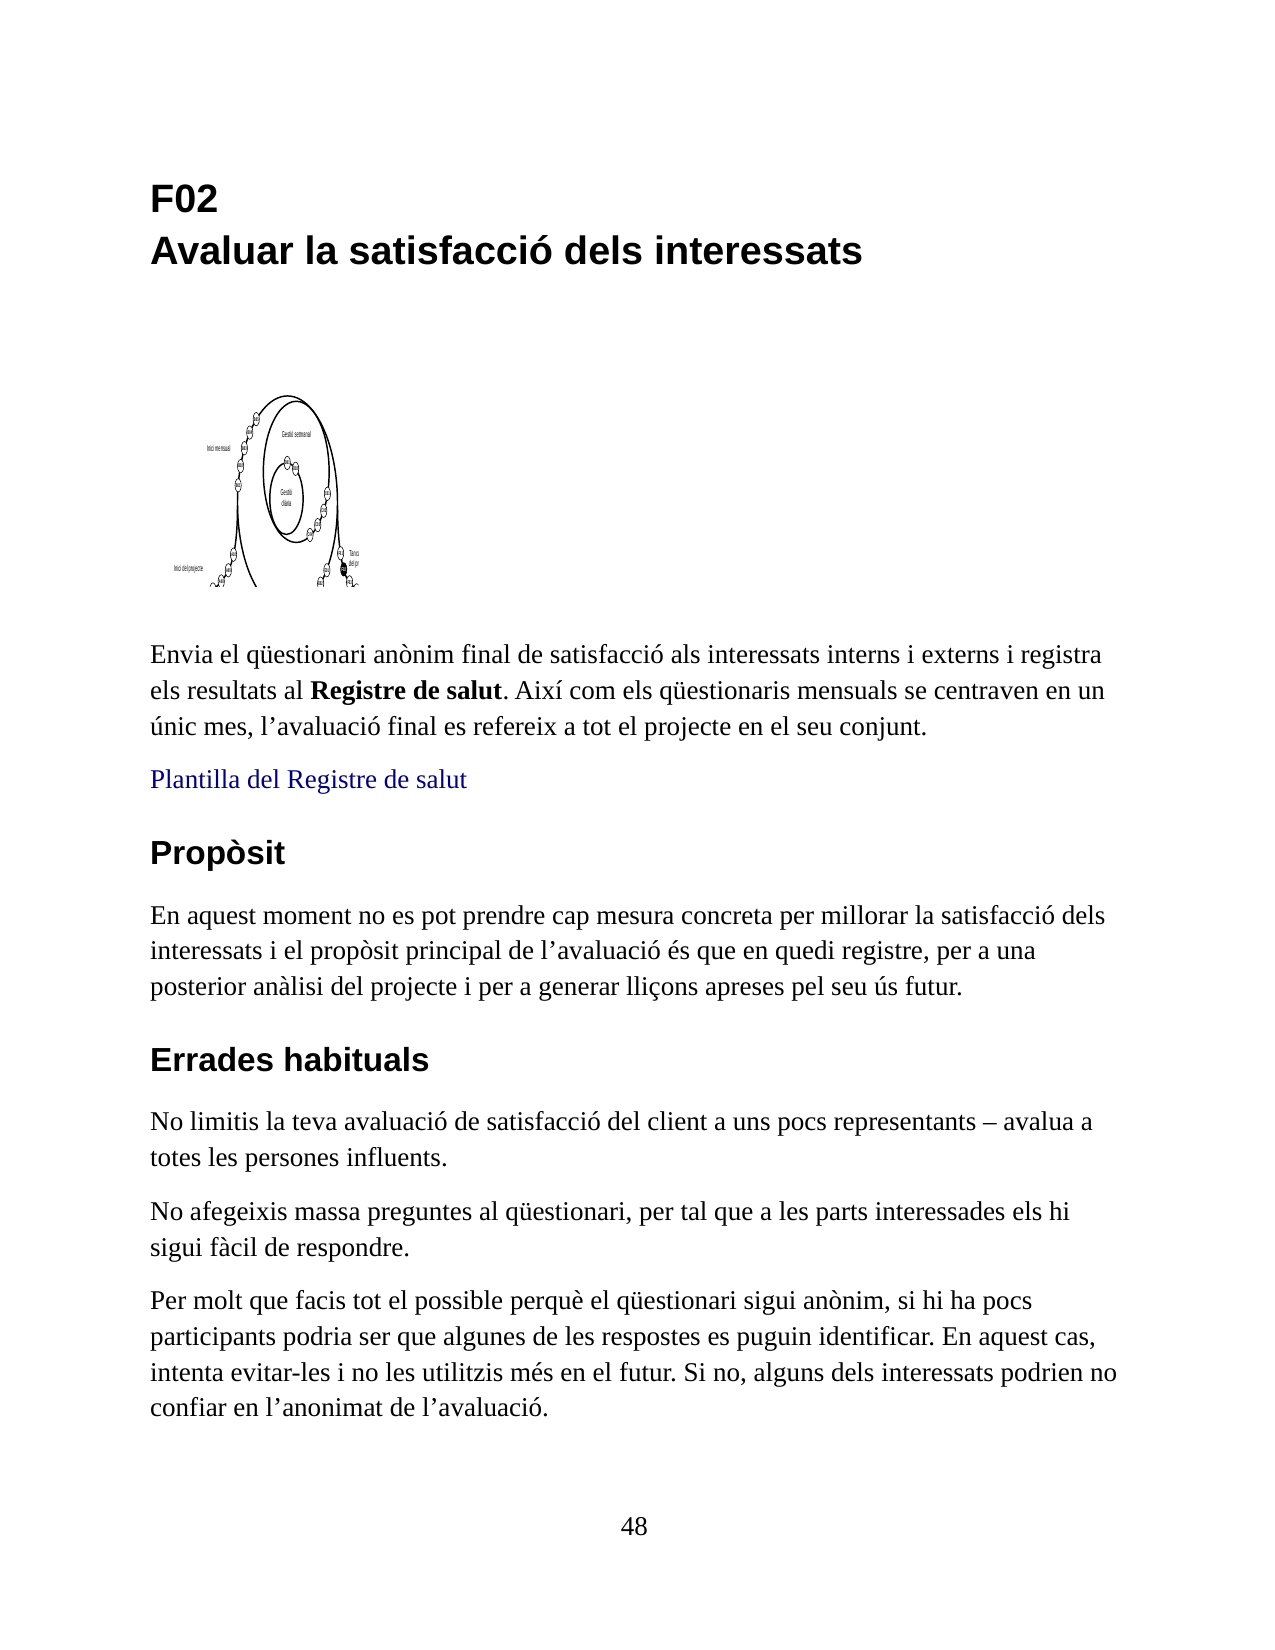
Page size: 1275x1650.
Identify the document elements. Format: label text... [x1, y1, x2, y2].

text Per molt que facis tot el possible perquè el qüestionari sigui anònim, si hi ha pocs participants podria ser que algunes de les respostes es puguin identificar. En aquest cas, intenta evitar-les i no les utilitzis més en el futur. Si no, alguns dels interessats podrien no confiar en l’anonimat de l’avaluació. [150, 1284, 1125, 1423]
text No limitis la teva avaluació de satisfacció del client a uns pocs representants – avalua a totes les persones influents. [150, 1106, 1125, 1172]
subtitle F02 Avaluar la satisfacció dels interessats [150, 175, 1125, 273]
text Plantilla del Registre de salut [150, 763, 1125, 794]
subtitle Propòsit [150, 833, 1125, 872]
text Envia el qüestionari anònim final de satisfacció als interessats interns i externs i registra els resultats al Registre de salut. Així com els qüestionaris mensuals se centraven en un únic mes, l’avaluació final es refereix a tot el projecte en el seu conjunt. [150, 638, 1125, 741]
text En aquest moment no es pot prendre cap mesura concreta per millorar la satisfacció dels interessats i el propòsit principal de l’avaluació és que en quedi registre, per a una posterior anàlisi del projecte i per a generar lliçons apreses pel seu ús futur. [150, 899, 1125, 1001]
subtitle Errades habituals [150, 1040, 1125, 1078]
text No afegeixis massa preguntes al qüestionari, per tal que a les parts interessades els hi sigui fàcil de respondre. [150, 1195, 1125, 1262]
